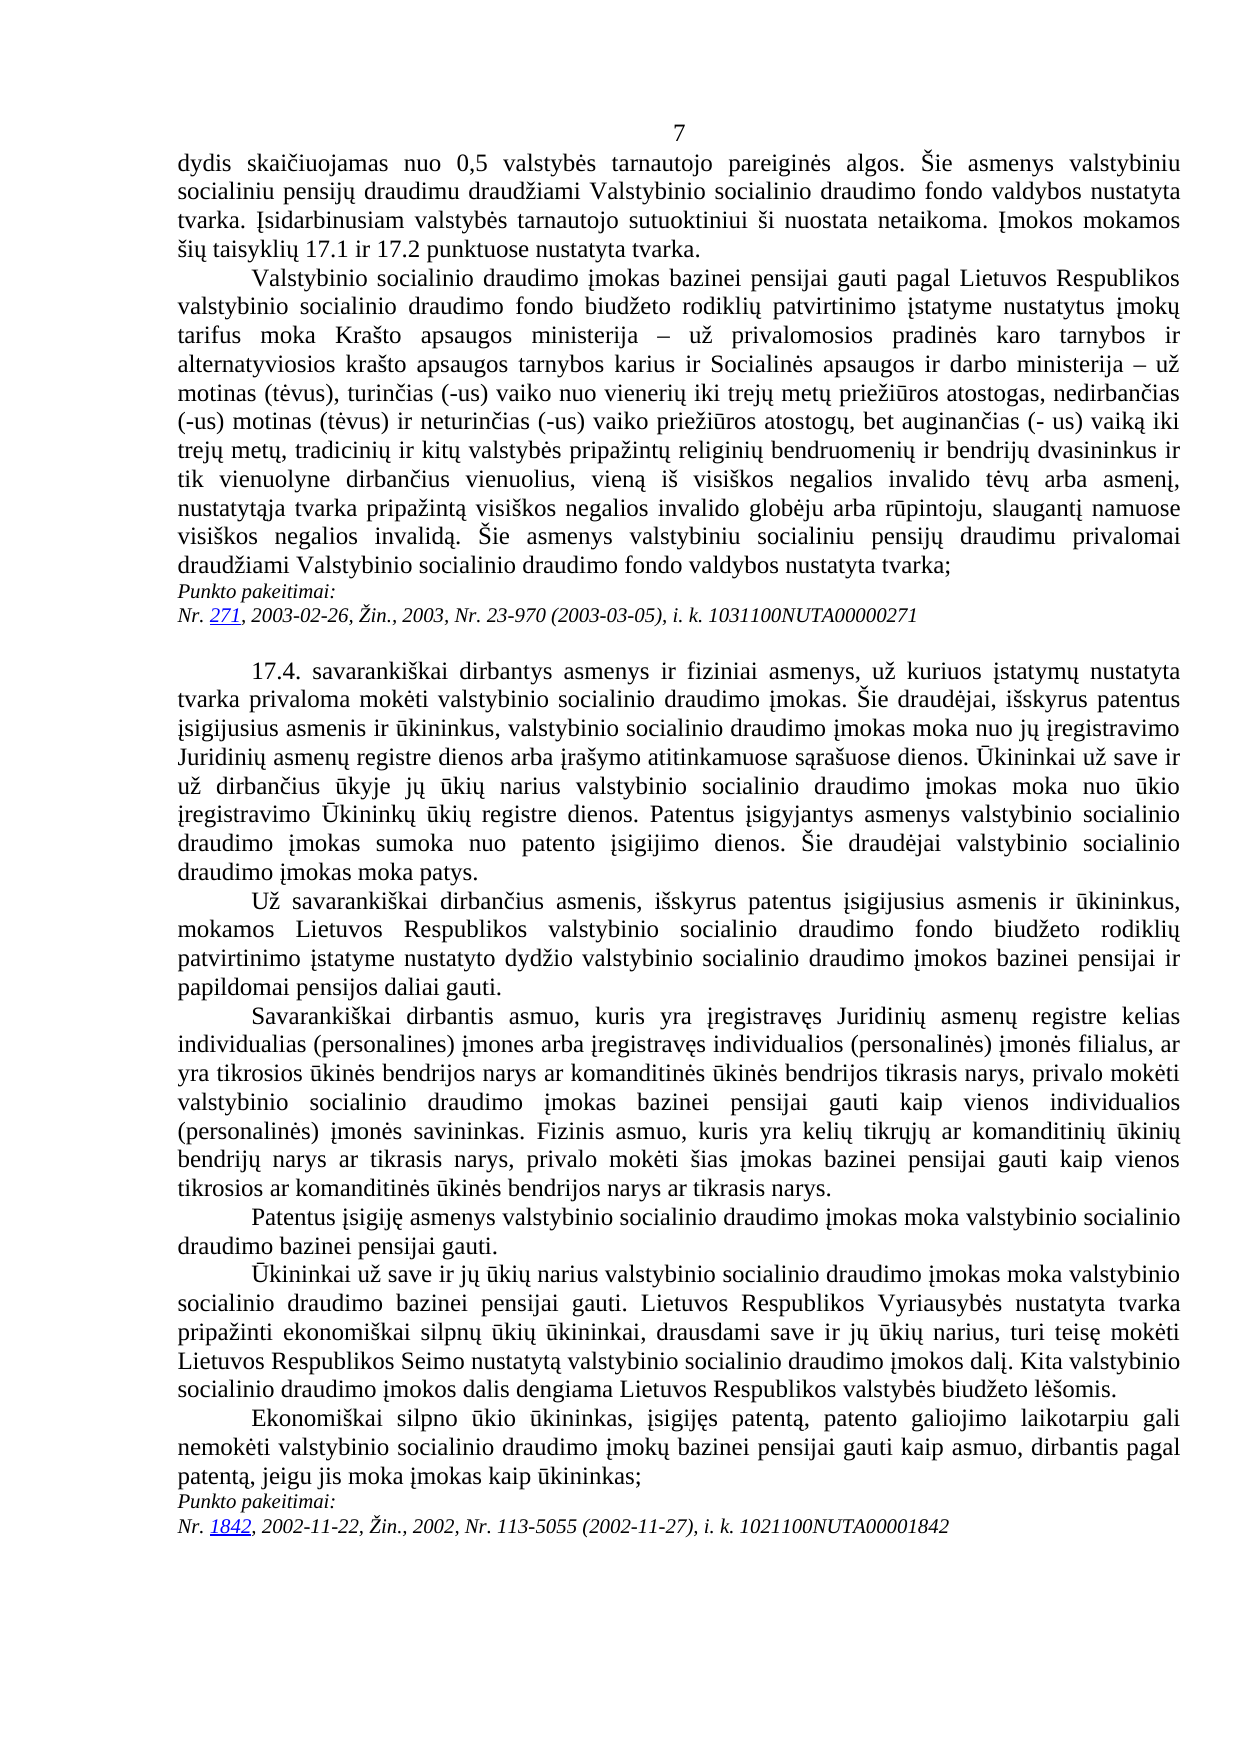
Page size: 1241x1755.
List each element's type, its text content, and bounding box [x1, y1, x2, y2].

text 17.4. savarankiškai dirbantys asmenys ir fiziniai asmenys, už kuriuos įstatymų nustatyta tvarka privaloma mokėti valstybinio socialinio draudimo įmokas. Šie draudėjai, išskyrus patentus įsigijusius asmenis ir ūkininkus, valstybinio socialinio draudimo įmokas moka nuo jų įregistravimo Juridinių asmenų registre dienos arba įrašymo atitinkamuose sąrašuose dienos. Ūkininkai už save ir už dirbančius ūkyje jų ūkių narius valstybinio socialinio draudimo įmokas moka nuo ūkio įregistravimo Ūkininkų ūkių registre dienos. Patentus įsigyjantys asmenys valstybinio socialinio draudimo įmokas sumoka nuo patento įsigijimo dienos. Šie draudėjai valstybinio socialinio draudimo įmokas moka patys. [177, 656, 1181, 886]
text Punkto pakeitimai: [177, 1489, 1181, 1513]
text Valstybinio socialinio draudimo įmokas bazinei pensijai gauti pagal Lietuvos Respublikos valstybinio socialinio draudimo fondo biudžeto rodiklių patvirtinimo įstatyme nustatytus įmokų tarifus moka Krašto apsaugos ministerija – už privalomosios pradinės karo tarnybos ir alternatyviosios krašto apsaugos tarnybos karius ir Socialinės apsaugos ir darbo ministerija – už motinas (tėvus), turinčias (-us) vaiko nuo vienerių iki trejų metų priežiūros atostogas, nedirbančias (-us) motinas (tėvus) ir neturinčias (-us) vaiko priežiūros atostogų, bet auginančias (- us) vaiką iki trejų metų, tradicinių ir kitų valstybės pripažintų religinių bendruomenių ir bendrijų dvasininkus ir tik vienuolyne dirbančius vienuolius, vieną iš visiškos negalios invalido tėvų arba asmenį, nustatytąja tvarka pripažintą visiškos negalios invalido globėju arba rūpintoju, slaugantį namuose visiškos negalios invalidą. Šie asmenys valstybiniu socialiniu pensijų draudimu privalomai draudžiami Valstybinio socialinio draudimo fondo valdybos nustatyta tvarka; [177, 263, 1181, 579]
text dydis skaičiuojamas nuo 0,5 valstybės tarnautojo pareiginės algos. Šie asmenys valstybiniu socialiniu pensijų draudimu draudžiami Valstybinio socialinio draudimo fondo valdybos nustatyta tvarka. Įsidarbinusiam valstybės tarnautojo sutuoktiniui ši nuostata netaikoma. Įmokos mokamos šių taisyklių 17.1 ir 17.2 punktuose nustatyta tvarka. [177, 148, 1181, 263]
text Už savarankiškai dirbančius asmenis, išskyrus patentus įsigijusius asmenis ir ūkininkus, mokamos Lietuvos Respublikos valstybinio socialinio draudimo fondo biudžeto rodiklių patvirtinimo įstatyme nustatyto dydžio valstybinio socialinio draudimo įmokos bazinei pensijai ir papildomai pensijos daliai gauti. [177, 886, 1181, 1001]
text Punkto pakeitimai: [177, 579, 1181, 603]
text Ekonomiškai silpno ūkio ūkininkas, įsigijęs patentą, patento galiojimo laikotarpiu gali nemokėti valstybinio socialinio draudimo įmokų bazinei pensijai gauti kaip asmuo, dirbantis pagal patentą, jeigu jis moka įmokas kaip ūkininkas; [177, 1403, 1181, 1489]
text Ūkininkai už save ir jų ūkių narius valstybinio socialinio draudimo įmokas moka valstybinio socialinio draudimo bazinei pensijai gauti. Lietuvos Respublikos Vyriausybės nustatyta tvarka pripažinti ekonomiškai silpnų ūkių ūkininkai, drausdami save ir jų ūkių narius, turi teisę mokėti Lietuvos Respublikos Seimo nustatytą valstybinio socialinio draudimo įmokos dalį. Kita valstybinio socialinio draudimo įmokos dalis dengiama Lietuvos Respublikos valstybės biudžeto lėšomis. [177, 1259, 1181, 1403]
text Nr. 271, 2003-02-26, Žin., 2003, Nr. 23-970 (2003-03-05), i. k. 1031100NUTA00000271 [177, 603, 1181, 627]
text Patentus įsigiję asmenys valstybinio socialinio draudimo įmokas moka valstybinio socialinio draudimo bazinei pensijai gauti. [177, 1202, 1181, 1259]
text Nr. 1842, 2002-11-22, Žin., 2002, Nr. 113-5055 (2002-11-27), i. k. 1021100NUTA00001842 [177, 1513, 1181, 1538]
text Savarankiškai dirbantis asmuo, kuris yra įregistravęs Juridinių asmenų registre kelias individualias (personalines) įmones arba įregistravęs individualios (personalinės) įmonės filialus, ar yra tikrosios ūkinės bendrijos narys ar komanditinės ūkinės bendrijos tikrasis narys, privalo mokėti valstybinio socialinio draudimo įmokas bazinei pensijai gauti kaip vienos individualios (personalinės) įmonės savininkas. Fizinis asmuo, kuris yra kelių tikrųjų ar komanditinių ūkinių bendrijų narys ar tikrasis narys, privalo mokėti šias įmokas bazinei pensijai gauti kaip vienos tikrosios ar komanditinės ūkinės bendrijos narys ar tikrasis narys. [177, 1001, 1181, 1202]
